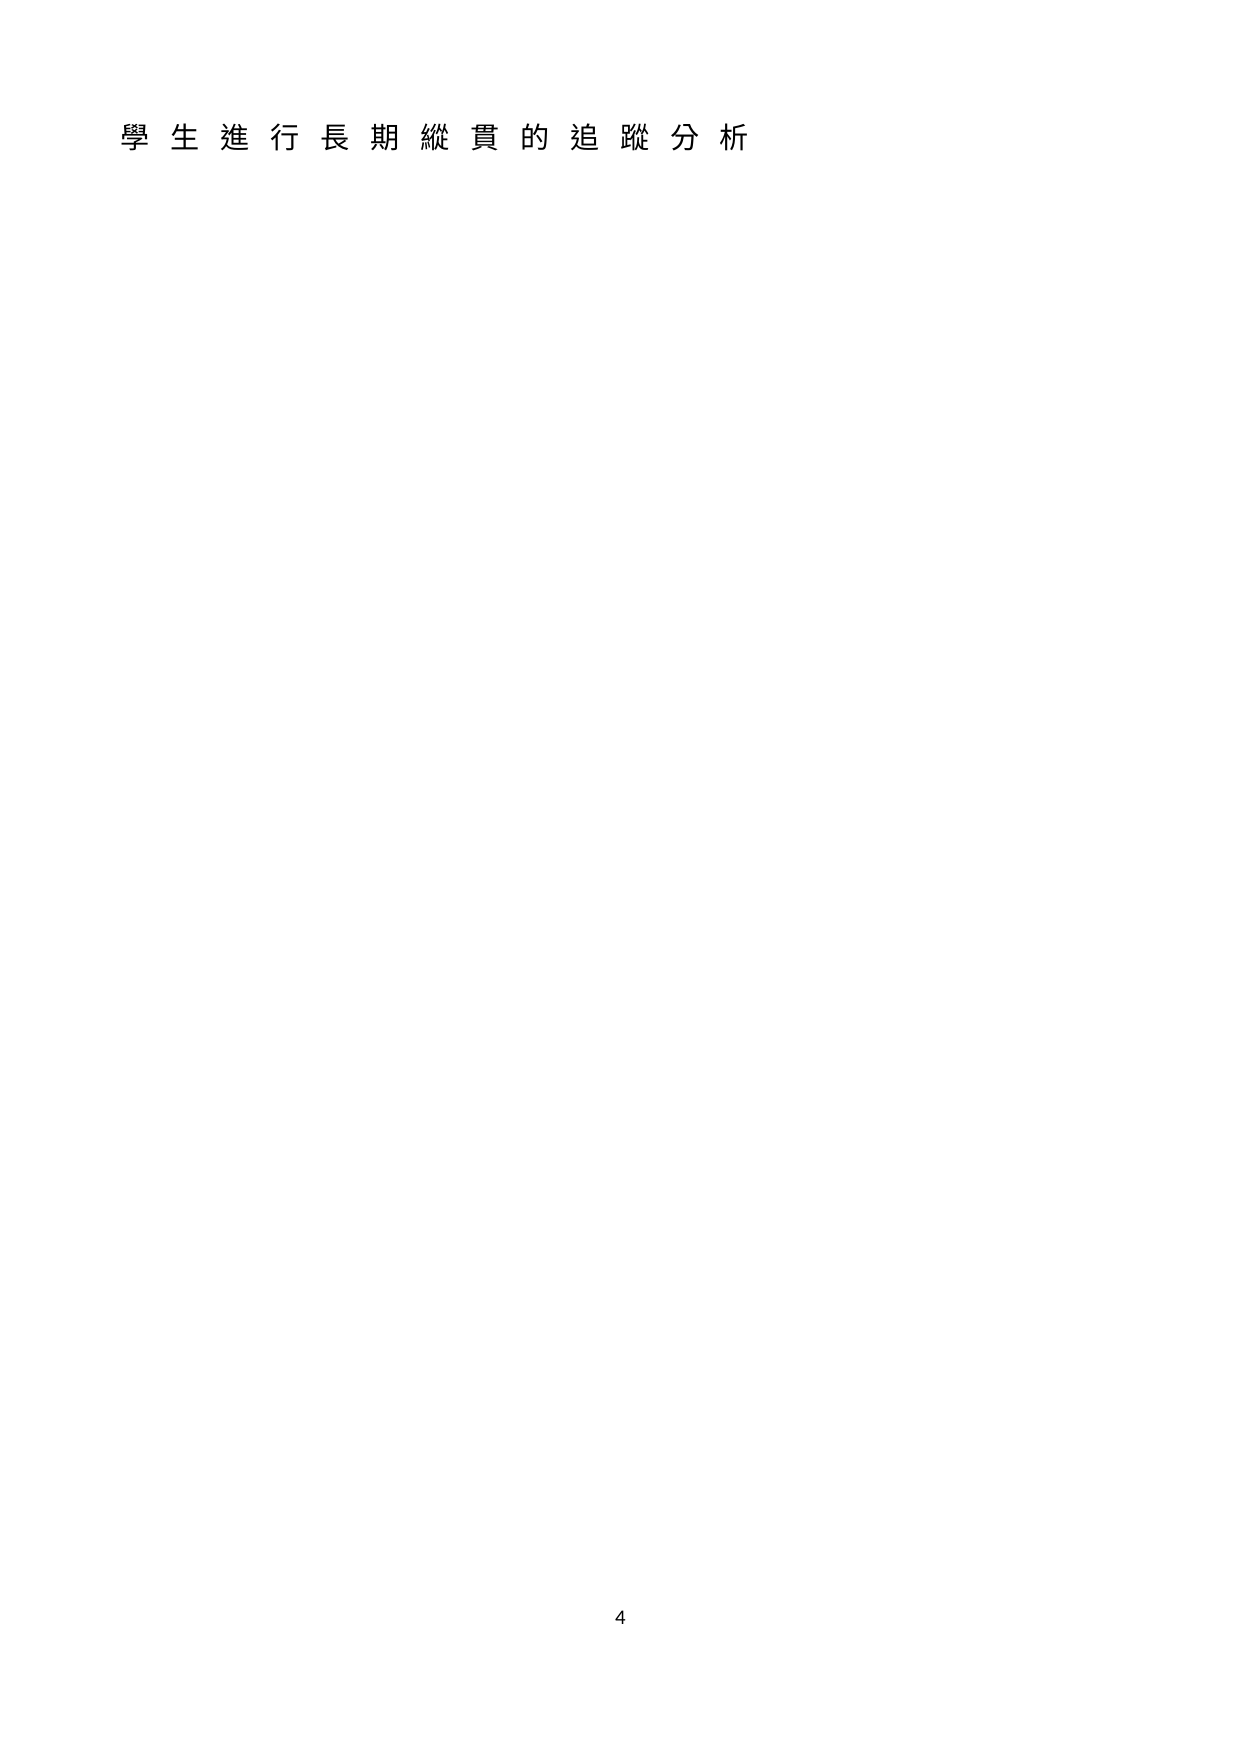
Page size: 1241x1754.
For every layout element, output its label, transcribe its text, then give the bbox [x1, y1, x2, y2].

text 學生進行長期縱貫的追蹤分析 [120, 99, 1120, 174]
